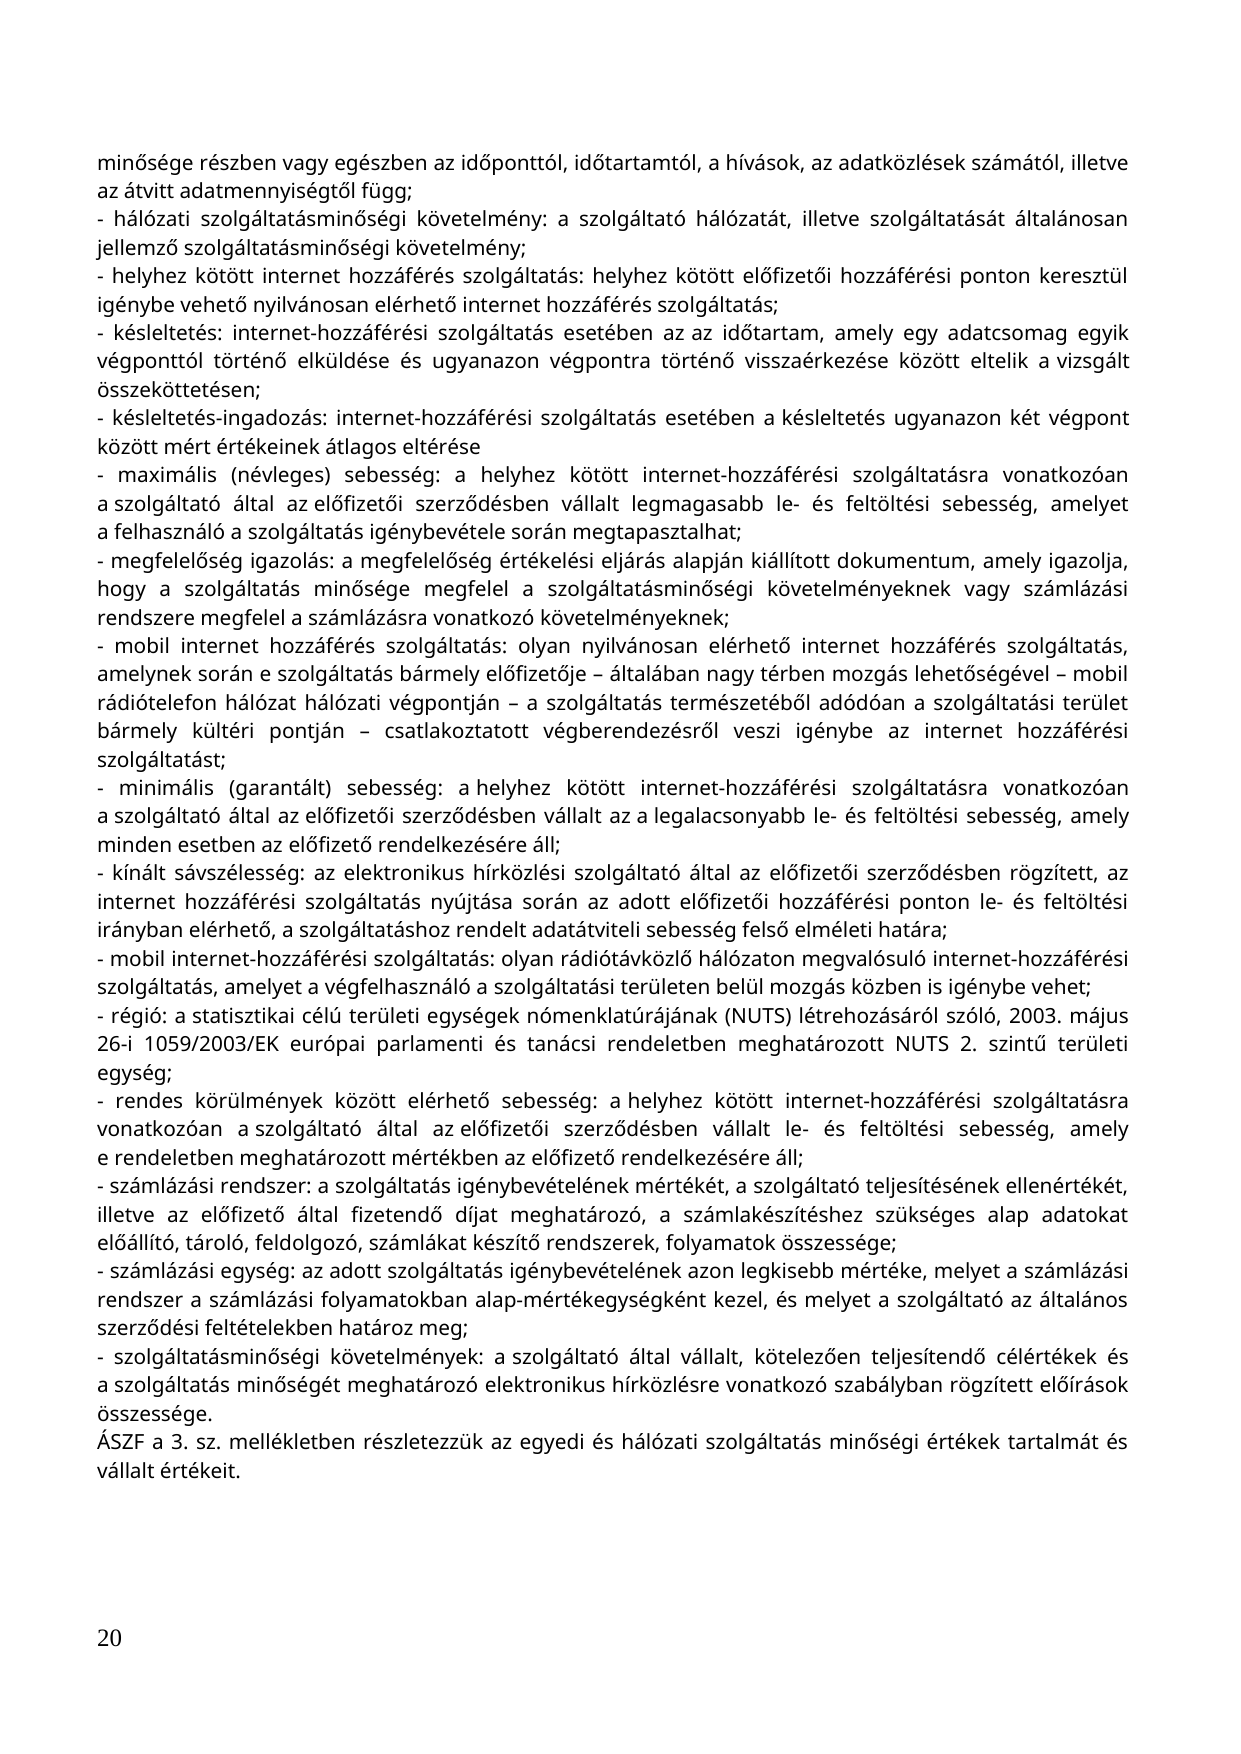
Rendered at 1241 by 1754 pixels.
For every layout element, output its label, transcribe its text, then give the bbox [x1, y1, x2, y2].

text - maximális (névleges) sebesség: a helyhez kötött internet-hozzáférési szolgáltatásra vonatkozóan a szolgáltató által az előfizetői szerződésben vállalt legmagasabb le- és feltöltési sebesség, amelyet a felhasználó a szolgáltatás igénybevétele során megtapasztalhat; [97, 460, 1130, 546]
text - késleltetés: internet-hozzáférési szolgáltatás esetében az az időtartam, amely egy adatcsomag egyik végponttól történő elküldése és ugyanazon végpontra történő visszaérkezése között eltelik a vizsgált összeköttetésen; [97, 318, 1130, 403]
text - régió: a statisztikai célú területi egységek nómenklatúrájának (NUTS) létrehozásáról szóló, 2003. május 26-i 1059/2003/EK európai parlamenti és tanácsi rendeletben meghatározott NUTS 2. szintű területi egység; [97, 1001, 1130, 1086]
text - minimális (garantált) sebesség: a helyhez kötött internet-hozzáférési szolgáltatásra vonatkozóan a szolgáltató által az előfizetői szerződésben vállalt az a legalacsonyabb le- és feltöltési sebesség, amely minden esetben az előfizető rendelkezésére áll; [97, 773, 1130, 858]
text - rendes körülmények között elérhető sebesség: a helyhez kötött internet-hozzáférési szolgáltatásra vonatkozóan a szolgáltató által az előfizetői szerződésben vállalt le- és feltöltési sebesség, amely e rendeletben meghatározott mértékben az előfizető rendelkezésére áll; [97, 1086, 1130, 1171]
text - mobil internet hozzáférés szolgáltatás: olyan nyilvánosan elérhető internet hozzáférés szolgáltatás, amelynek során e szolgáltatás bármely előfizetője – általában nagy térben mozgás lehetőségével – mobil rádiótelefon hálózat hálózati végpontján – a szolgáltatás természetéből adódóan a szolgáltatási terület bármely kültéri pontján – csatlakoztatott végberendezésről veszi igénybe az internet hozzáférési szolgáltatást; [97, 631, 1130, 773]
text - számlázási rendszer: a szolgáltatás igénybevételének mértékét, a szolgáltató teljesítésének ellenértékét, illetve az előfizető által fizetendő díjat meghatározó, a számlakészítéshez szükséges alap adatokat előállító, tároló, feldolgozó, számlákat készítő rendszerek, folyamatok összessége; [97, 1171, 1130, 1257]
text - szolgáltatásminőségi követelmények: a szolgáltató által vállalt, kötelezően teljesítendő célértékek és a szolgáltatás minőségét meghatározó elektronikus hírközlésre vonatkozó szabályban rögzített előírások összessége. [97, 1342, 1130, 1427]
text - helyhez kötött internet hozzáférés szolgáltatás: helyhez kötött előfizetői hozzáférési ponton keresztül igénybe vehető nyilvánosan elérhető internet hozzáférés szolgáltatás; [97, 261, 1130, 318]
text - kínált sávszélesség: az elektronikus hírközlési szolgáltató által az előfizetői szerződésben rögzített, az internet hozzáférési szolgáltatás nyújtása során az adott előfizetői hozzáférési ponton le- és feltöltési irányban elérhető, a szolgáltatáshoz rendelt adatátviteli sebesség felső elméleti határa; [97, 858, 1130, 944]
text - késleltetés-ingadozás: internet-hozzáférési szolgáltatás esetében a késleltetés ugyanazon két végpont között mért értékeinek átlagos eltérése [97, 403, 1130, 460]
text ÁSZF a 3. sz. mellékletben részletezzük az egyedi és hálózati szolgáltatás minőségi értékek tartalmát és vállalt értékeit. [97, 1427, 1130, 1484]
text - hálózati szolgáltatásminőségi követelmény: a szolgáltató hálózatát, illetve szolgáltatását általánosan jellemző szolgáltatásminőségi követelmény; [97, 204, 1130, 261]
text minősége részben vagy egészben az időponttól, időtartamtól, a hívások, az adatközlések számától, illetve az átvitt adatmennyiségtől függ; [97, 148, 1130, 204]
text - számlázási egység: az adott szolgáltatás igénybevételének azon legkisebb mértéke, melyet a számlázási rendszer a számlázási folyamatokban alap-mértékegységként kezel, és melyet a szolgáltató az általános szerződési feltételekben határoz meg; [97, 1257, 1130, 1342]
text - mobil internet-hozzáférési szolgáltatás: olyan rádiótávközlő hálózaton megvalósuló internet-hozzáférési szolgáltatás, amelyet a végfelhasználó a szolgáltatási területen belül mozgás közben is igénybe vehet; [97, 944, 1130, 1001]
text - megfelelőség igazolás: a megfelelőség értékelési eljárás alapján kiállított dokumentum, amely igazolja, hogy a szolgáltatás minősége megfelel a szolgáltatásminőségi követelményeknek vagy számlázási rendszere megfelel a számlázásra vonatkozó követelményeknek; [97, 546, 1130, 631]
